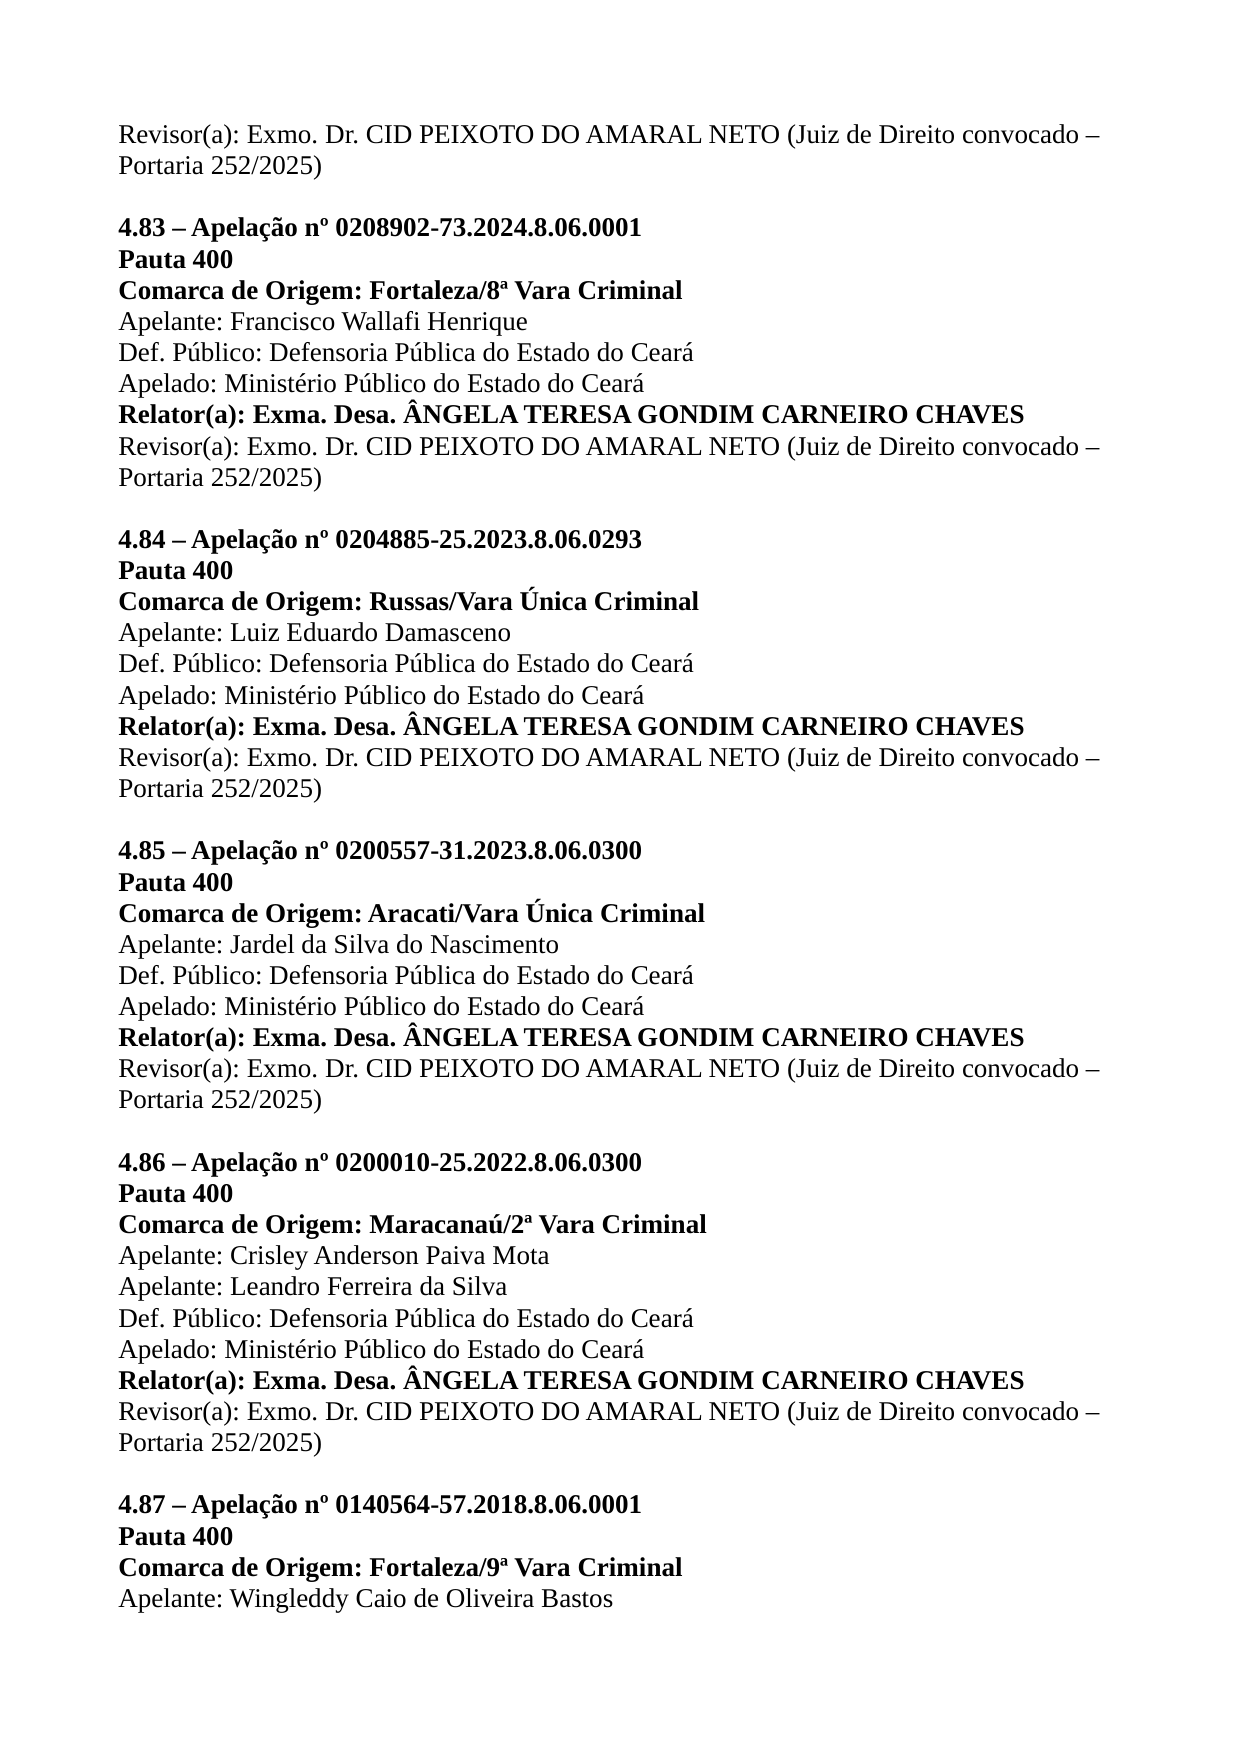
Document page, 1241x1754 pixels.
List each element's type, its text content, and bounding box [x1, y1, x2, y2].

text Apelado: Ministério Público do Estado do Ceará [118, 679, 1122, 710]
text Apelado: Ministério Público do Estado do Ceará [118, 1333, 1122, 1364]
text 4.86 – Apelação nº 0200010-25.2022.8.06.0300 [118, 1146, 1122, 1177]
text Apelante: Jardel da Silva do Nascimento [118, 928, 1122, 959]
text Apelante: Wingleddy Caio de Oliveira Bastos [118, 1582, 1122, 1613]
text Apelante: Leandro Ferreira da Silva [118, 1271, 1122, 1302]
text Apelado: Ministério Público do Estado do Ceará [118, 990, 1122, 1021]
text Relator(a): Exma. Desa. ÂNGELA TERESA GONDIM CARNEIRO CHAVES [118, 1364, 1122, 1395]
text Pauta 400 [118, 243, 1122, 274]
text Def. Público: Defensoria Pública do Estado do Ceará [118, 648, 1122, 679]
text Def. Público: Defensoria Pública do Estado do Ceará [118, 959, 1122, 990]
text Comarca de Origem: Russas/Vara Única Criminal [118, 585, 1122, 616]
text 4.83 – Apelação nº 0208902-73.2024.8.06.0001 [118, 212, 1122, 243]
text 4.85 – Apelação nº 0200557-31.2023.8.06.0300 [118, 834, 1122, 866]
text 4.84 – Apelação nº 0204885-25.2023.8.06.0293 [118, 523, 1122, 554]
text Comarca de Origem: Aracati/Vara Única Criminal [118, 897, 1122, 928]
text Relator(a): Exma. Desa. ÂNGELA TERESA GONDIM CARNEIRO CHAVES [118, 1021, 1122, 1052]
text Revisor(a): Exmo. Dr. CID PEIXOTO DO AMARAL NETO (Juiz de Direito convocado – Portaria 252/2025) [118, 741, 1122, 803]
text Pauta 400 [118, 1520, 1122, 1551]
text Revisor(a): Exmo. Dr. CID PEIXOTO DO AMARAL NETO (Juiz de Direito convocado – Portaria 252/2025) [118, 1052, 1122, 1115]
text Apelado: Ministério Público do Estado do Ceará [118, 367, 1122, 398]
text Pauta 400 [118, 1177, 1122, 1208]
text Relator(a): Exma. Desa. ÂNGELA TERESA GONDIM CARNEIRO CHAVES [118, 710, 1122, 741]
text Comarca de Origem: Fortaleza/9ª Vara Criminal [118, 1551, 1122, 1582]
text Revisor(a): Exmo. Dr. CID PEIXOTO DO AMARAL NETO (Juiz de Direito convocado – Portaria 252/2025) [118, 429, 1122, 492]
text Apelante: Luiz Eduardo Damasceno [118, 616, 1122, 648]
text Def. Público: Defensoria Pública do Estado do Ceará [118, 1302, 1122, 1333]
text Comarca de Origem: Maracanaú/2ª Vara Criminal [118, 1208, 1122, 1239]
text Comarca de Origem: Fortaleza/8ª Vara Criminal [118, 274, 1122, 305]
text Revisor(a): Exmo. Dr. CID PEIXOTO DO AMARAL NETO (Juiz de Direito convocado – Portaria 252/2025) [118, 1395, 1122, 1457]
text 4.87 – Apelação nº 0140564-57.2018.8.06.0001 [118, 1488, 1122, 1520]
text Apelante: Crisley Anderson Paiva Mota [118, 1239, 1122, 1271]
text Revisor(a): Exmo. Dr. CID PEIXOTO DO AMARAL NETO (Juiz de Direito convocado – Portaria 252/2025) [118, 118, 1122, 180]
text Pauta 400 [118, 554, 1122, 585]
text Pauta 400 [118, 866, 1122, 897]
text Apelante: Francisco Wallafi Henrique [118, 305, 1122, 336]
text Def. Público: Defensoria Pública do Estado do Ceará [118, 336, 1122, 367]
text Relator(a): Exma. Desa. ÂNGELA TERESA GONDIM CARNEIRO CHAVES [118, 398, 1122, 429]
